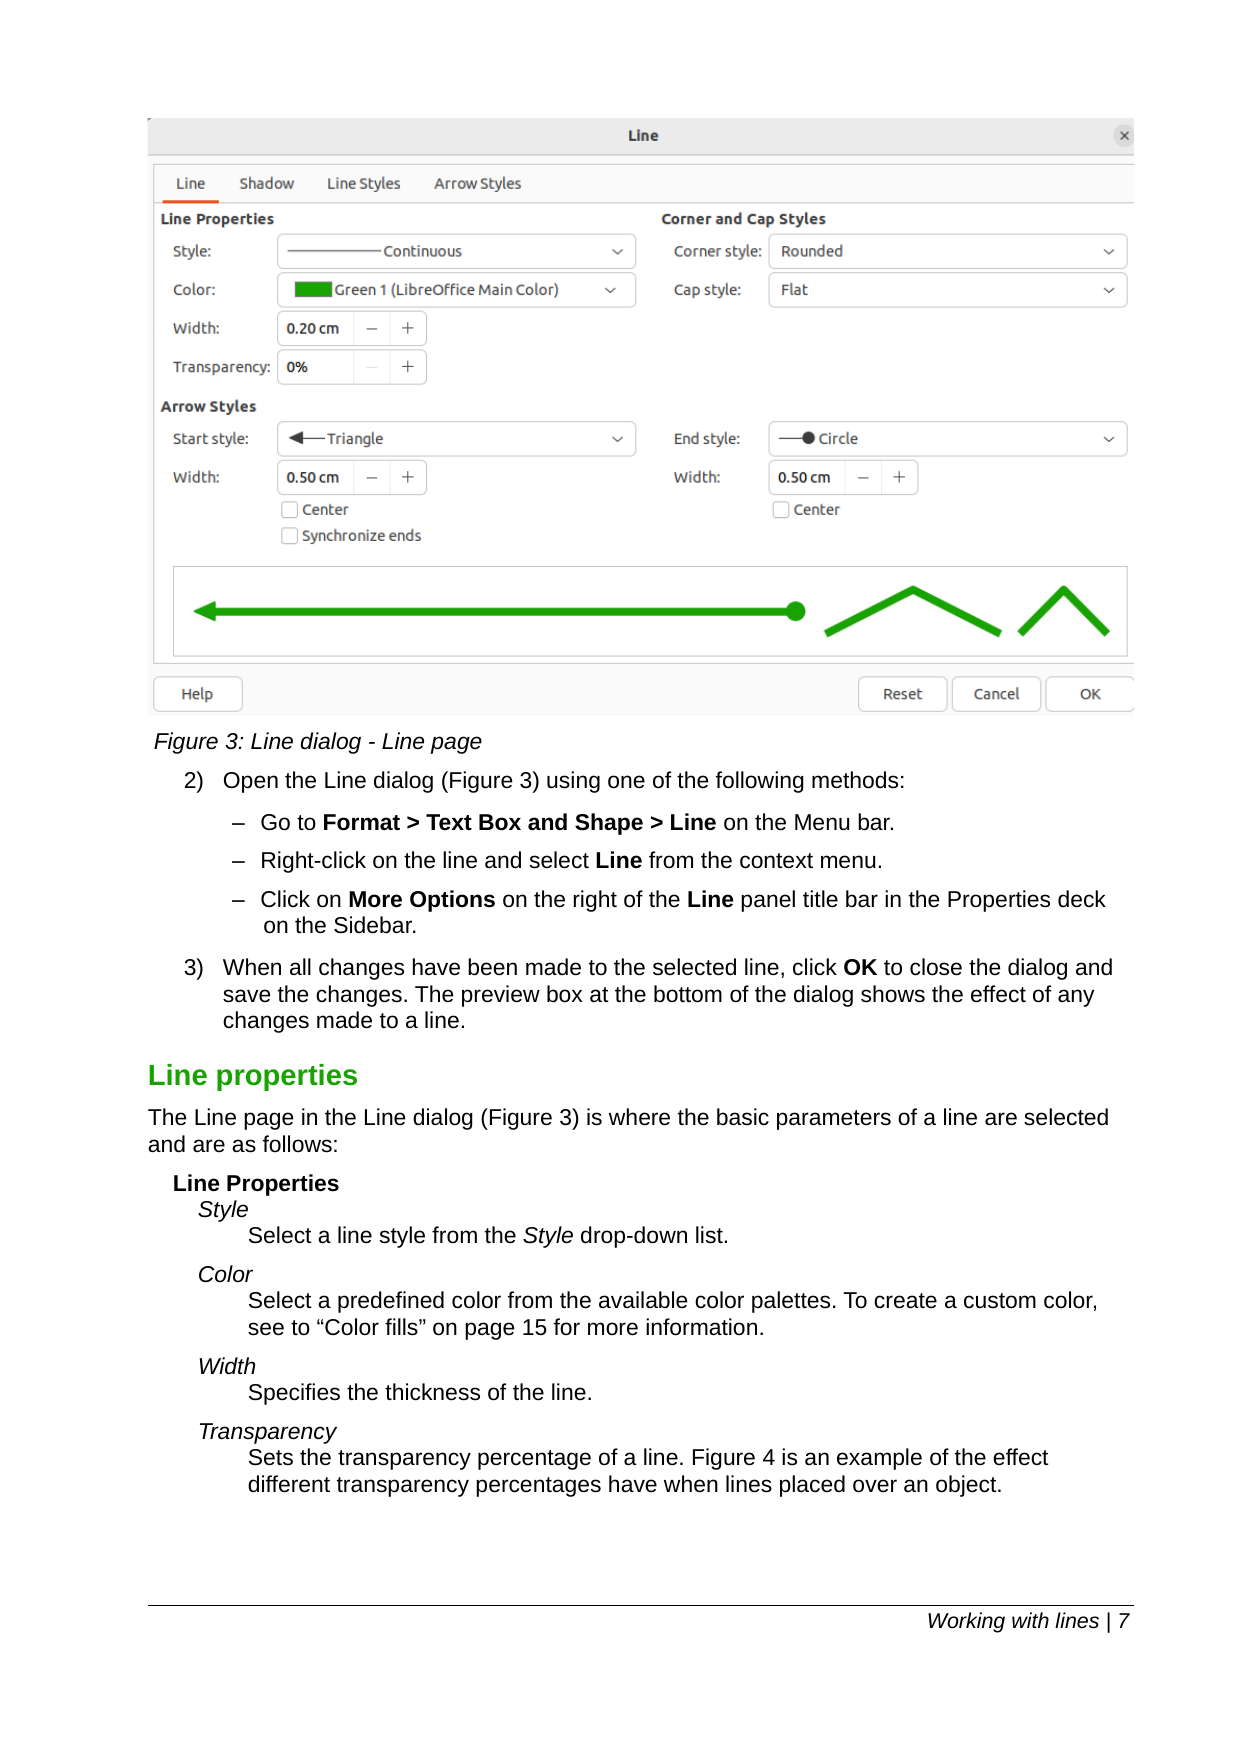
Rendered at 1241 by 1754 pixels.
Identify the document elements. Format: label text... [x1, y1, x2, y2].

text Select a predefined color from the available color palettes. To create a custom color, see to “Color fills” on page 15 for more information. [248, 1287, 1134, 1340]
text Sets the transparency percentage of a line. Figure 4 is an example of the effect different transparency percentages have when lines placed over an object. [248, 1444, 1134, 1497]
list Go to Format > Text Box and Shape > Line on the Menu bar. [229, 806, 1134, 835]
text Transparency [198, 1418, 1134, 1444]
text Figure 3: Line dialog - Line page [153, 728, 1134, 754]
list Right-click on the line and select Line from the context menu. [229, 844, 1134, 874]
text Select a line style from the Style drop-down list. [248, 1222, 1134, 1249]
text Specifies the thickness of the line. [248, 1379, 1134, 1405]
text Line Properties [173, 1169, 1134, 1196]
text Style [198, 1196, 1134, 1222]
list When all changes have been made to the selected line, click OK to close the dialog and save the changes. The preview box at the bottom of the dialog shows the effect of any changes made to a line. [204, 954, 1134, 1033]
text The Line page in the Line dialog (Figure 3) is where the basic parameters of a line are selected and are as follows: [148, 1104, 1134, 1157]
picture [147, 118, 1134, 716]
text Width [198, 1353, 1134, 1379]
text Color [198, 1261, 1134, 1287]
subtitle Line properties [148, 1058, 1134, 1092]
list Click on More Options on the right of the Line panel title bar in the Properties deck on the Sidebar. [229, 883, 1134, 942]
list Open the Line dialog (Figure 3) using one of the following methods: [204, 767, 1134, 793]
